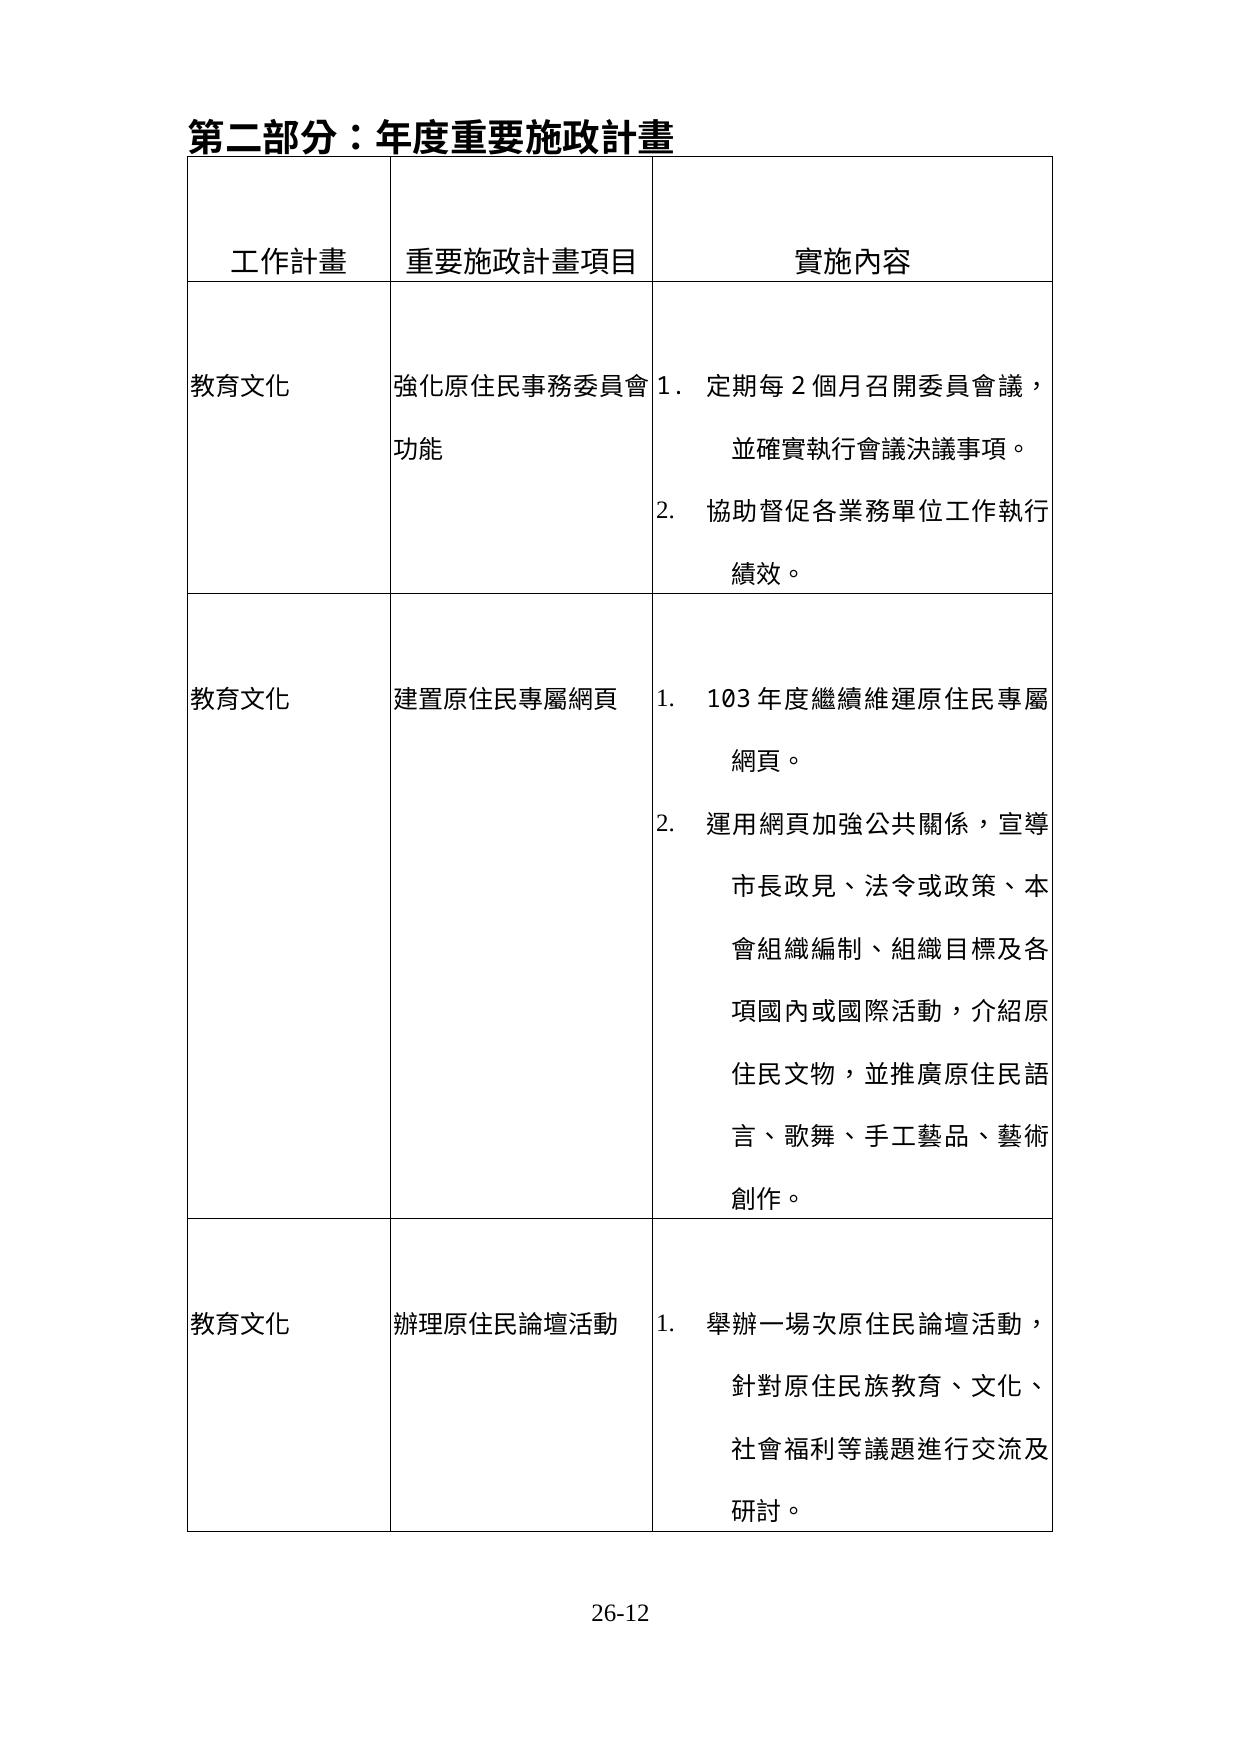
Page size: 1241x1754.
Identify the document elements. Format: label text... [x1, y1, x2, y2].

table_cell 辦理原住民論壇活動 [391, 1219, 652, 1531]
table_cell 教育文化 [188, 282, 390, 593]
table_cell 103年度繼續維運原住民專屬網頁。 運用網頁加強公共關係，宣導市長政見、法令或政策、本會組織編制、組織目標及各項國內或國際活動，介紹原住民文物，並推廣原住民語言、歌舞、手工藝品、藝術創作。 [653, 594, 1052, 1218]
table_header 實施內容 [653, 157, 1052, 281]
text 第二部分：年度重要施政計畫 [187, 93, 1087, 156]
table_header 重要施政計畫項目 [391, 157, 652, 281]
table_cell 定期每2個月召開委員會議，並確實執行會議決議事項。 協助督促各業務單位工作執行績效。 [653, 282, 1052, 593]
table_cell 強化原住民事務委員會功能 [391, 282, 652, 593]
table_cell 教育文化 [188, 594, 390, 1218]
table_cell 建置原住民專屬網頁 [391, 594, 652, 1218]
table_cell 教育文化 [188, 1219, 390, 1531]
table_cell 舉辦一場次原住民論壇活動，針對原住民族教育、文化、社會福利等議題進行交流及研討。 透過論壇活動，蒐集與會代表或機關對原住民事務推動之建言，並適時反映給相關單位，作為原住民政策研擬及推動之參考。 [653, 1219, 1052, 1531]
table_header 工作計畫 [188, 157, 390, 281]
